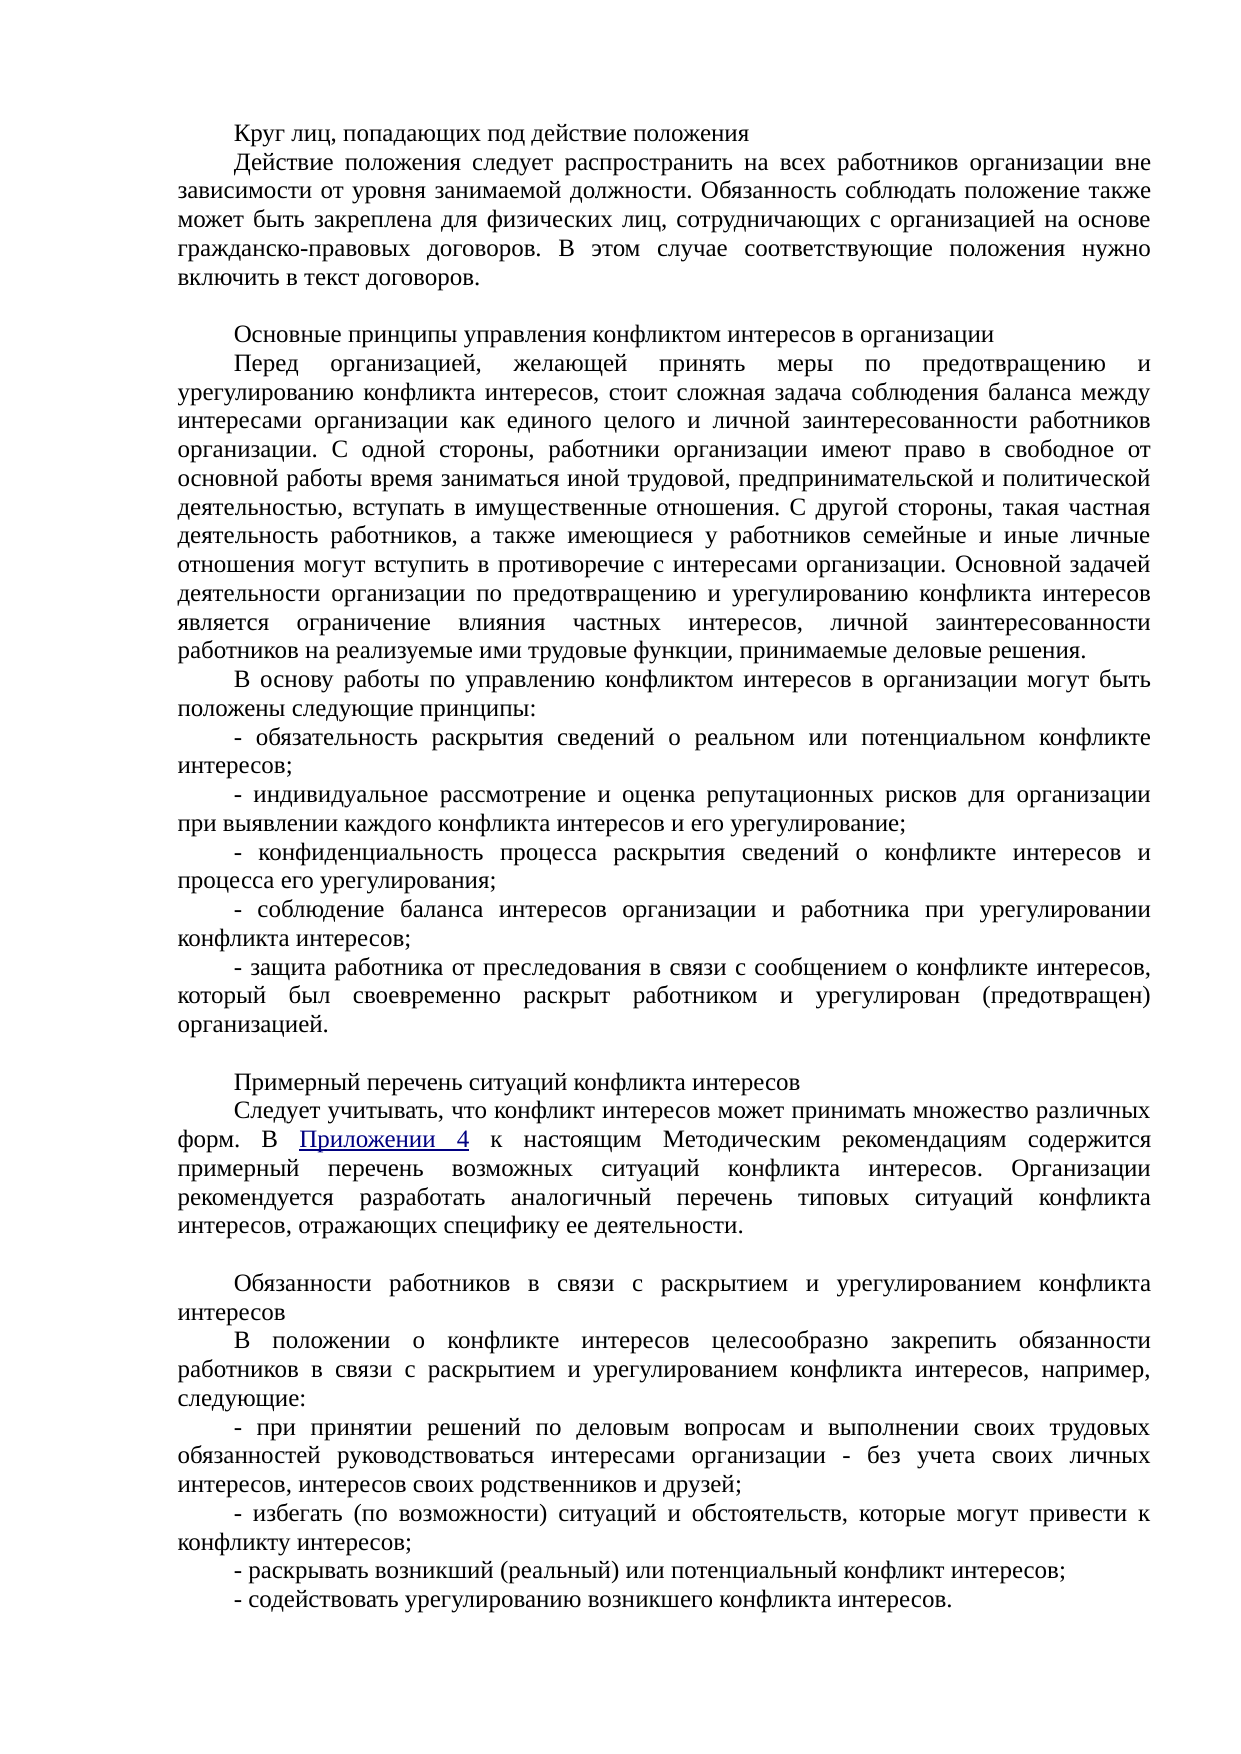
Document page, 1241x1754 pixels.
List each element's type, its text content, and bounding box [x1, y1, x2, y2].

text В основу работы по управлению конфликтом интересов в организации могут быть положены следующие принципы: [177, 664, 1152, 722]
text - раскрывать возникший (реальный) или потенциальный конфликт интересов; [177, 1556, 1152, 1584]
subtitle Круг лиц, попадающих под действие положения [177, 118, 1152, 147]
text - обязательность раскрытия сведений о реальном или потенциальном конфликте интересов; [177, 722, 1152, 779]
text - содействовать урегулированию возникшего конфликта интересов. [177, 1584, 1152, 1613]
text - индивидуальное рассмотрение и оценка репутационных рисков для организации при выявлении каждого конфликта интересов и его урегулирование; [177, 779, 1152, 837]
subtitle Основные принципы управления конфликтом интересов в организации [177, 319, 1152, 348]
text - избегать (по возможности) ситуаций и обстоятельств, которые могут привести к конфликту интересов; [177, 1498, 1152, 1556]
text - защита работника от преследования в связи с сообщением о конфликте интересов, который был своевременно раскрыт работником и урегулирован (предотвращен) организацией. [177, 952, 1152, 1038]
text Действие положения следует распространить на всех работников организации вне зависимости от уровня занимаемой должности. Обязанность соблюдать положение также может быть закреплена для физических лиц, сотрудничающих с организацией на основе гражданско-правовых договоров. В этом случае соответствующие положения нужно включить в текст договоров. [177, 147, 1152, 291]
subtitle Примерный перечень ситуаций конфликта интересов [177, 1067, 1152, 1096]
text Перед организацией, желающей принять меры по предотвращению и урегулированию конфликта интересов, стоит сложная задача соблюдения баланса между интересами организации как единого целого и личной заинтересованности работников организации. С одной стороны, работники организации имеют право в свободное от основной работы время заниматься иной трудовой, предпринимательской и политической деятельностью, вступать в имущественные отношения. С другой стороны, такая частная деятельность работников, а также имеющиеся у работников семейные и иные личные отношения могут вступить в противоречие с интересами организации. Основной задачей деятельности организации по предотвращению и урегулированию конфликта интересов является ограничение влияния частных интересов, личной заинтересованности работников на реализуемые ими трудовые функции, принимаемые деловые решения. [177, 348, 1152, 664]
text - соблюдение баланса интересов организации и работника при урегулировании конфликта интересов; [177, 894, 1152, 952]
text Следует учитывать, что конфликт интересов может принимать множество различных форм. В Приложении 4 к настоящим Методическим рекомендациям содержится примерный перечень возможных ситуаций конфликта интересов. Организации рекомендуется разработать аналогичный перечень типовых ситуаций конфликта интересов, отражающих специфику ее деятельности. [177, 1096, 1152, 1239]
text - конфиденциальность процесса раскрытия сведений о конфликте интересов и процесса его урегулирования; [177, 837, 1152, 894]
text - при принятии решений по деловым вопросам и выполнении своих трудовых обязанностей руководствоваться интересами организации - без учета своих личных интересов, интересов своих родственников и друзей; [177, 1412, 1152, 1498]
text В положении о конфликте интересов целесообразно закрепить обязанности работников в связи с раскрытием и урегулированием конфликта интересов, например, следующие: [177, 1326, 1152, 1412]
subtitle Обязанности работников в связи с раскрытием и урегулированием конфликта интересов [177, 1268, 1152, 1326]
